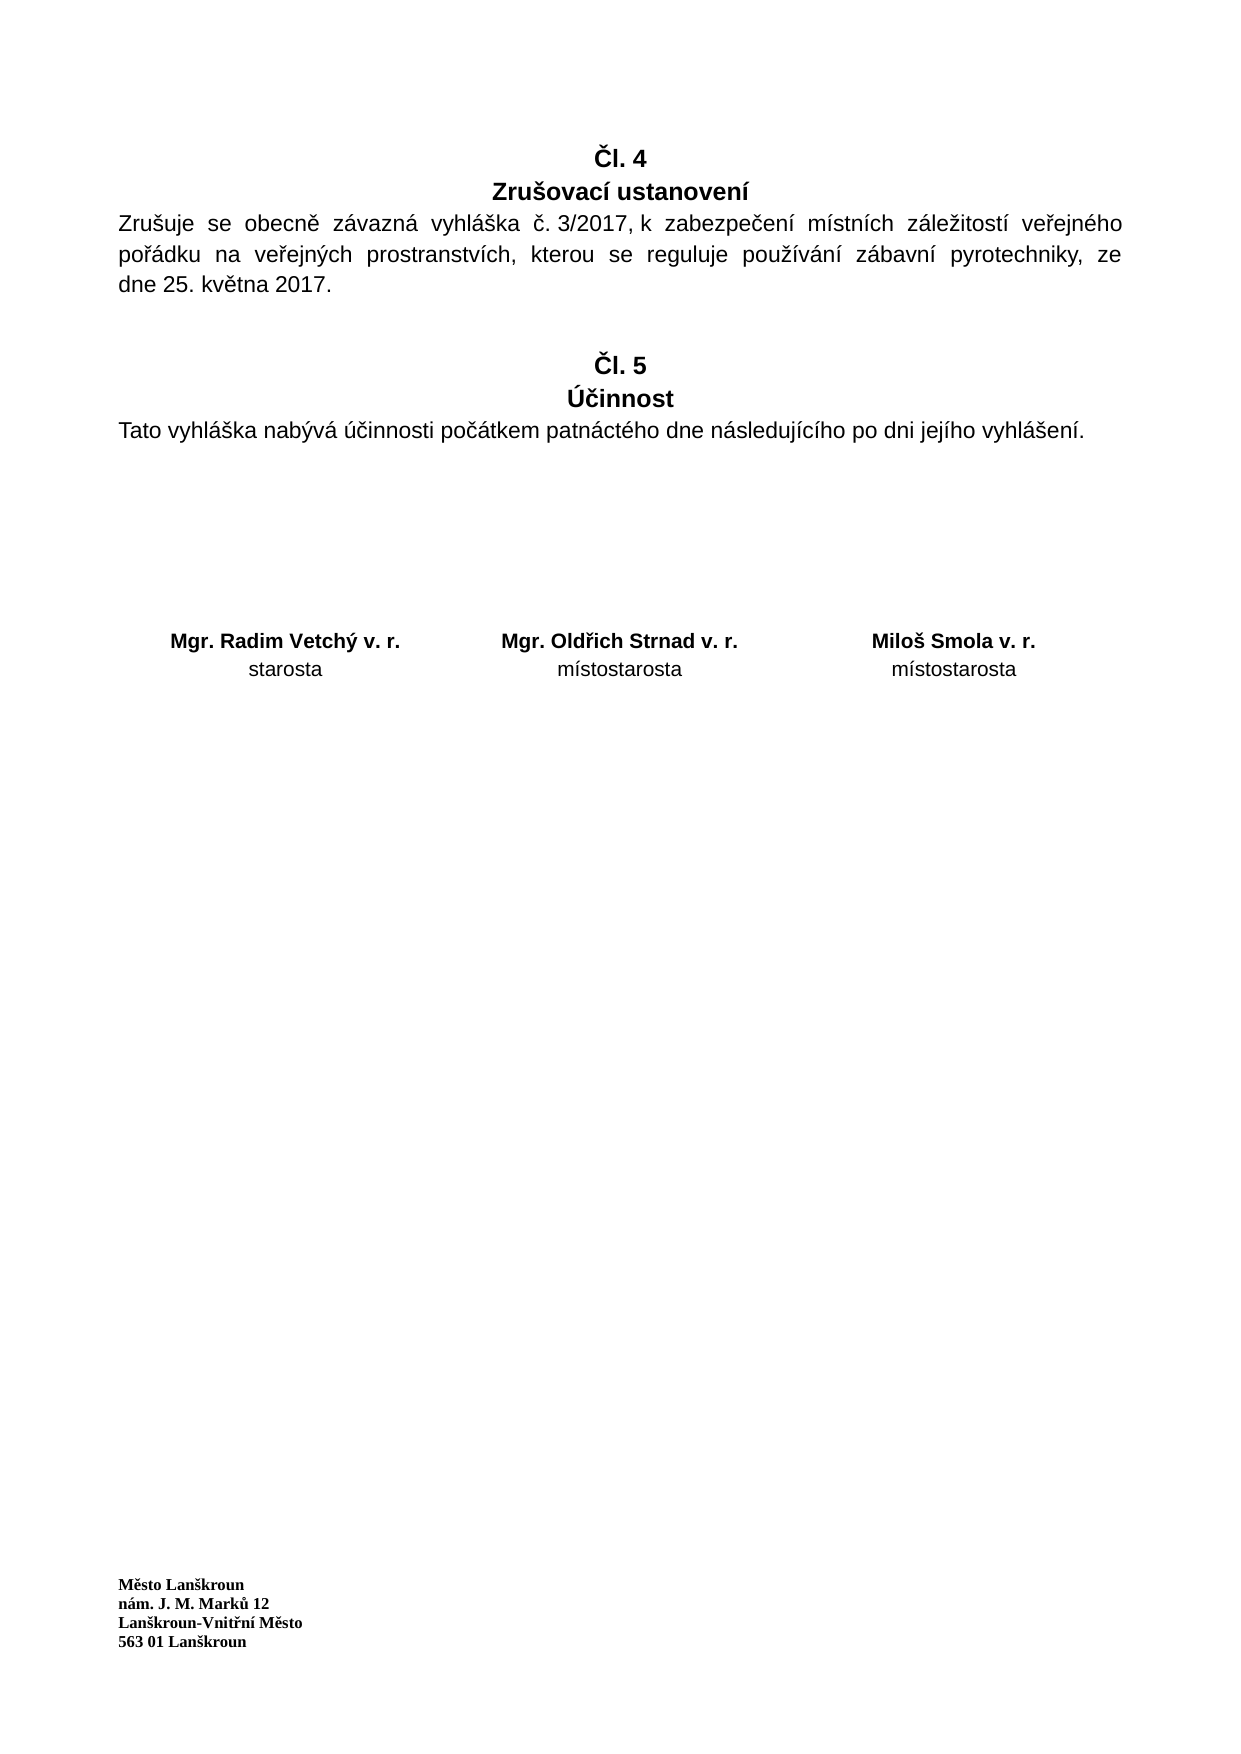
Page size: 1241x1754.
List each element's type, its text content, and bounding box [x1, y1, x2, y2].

table_header [118, 574, 452, 629]
subtitle Čl. 5 Účinnost [118, 351, 1122, 413]
table_cell Mgr. Radim Vetchý v. r. starosta [118, 629, 452, 684]
table_cell Mgr. Oldřich Strnad v. r. místostarosta [453, 629, 787, 684]
table_header [453, 574, 787, 629]
table_header [787, 574, 1121, 629]
subtitle Čl. 4 Zrušovací ustanovení [118, 144, 1122, 206]
text Zrušuje se obecně závazná vyhláška č. 3/2017, k zabezpečení místních záležitostí veřejného pořádku na veřejných prostranstvích, kterou se reguluje používání zábavní pyrotechniky, ze dne 25. května 2017. [118, 210, 1122, 297]
text Tato vyhláška nabývá účinnosti počátkem patnáctého dne následujícího po dni jejího vyhlášení. [118, 417, 1122, 443]
table_cell Miloš Smola v. r. místostarosta [787, 629, 1121, 684]
